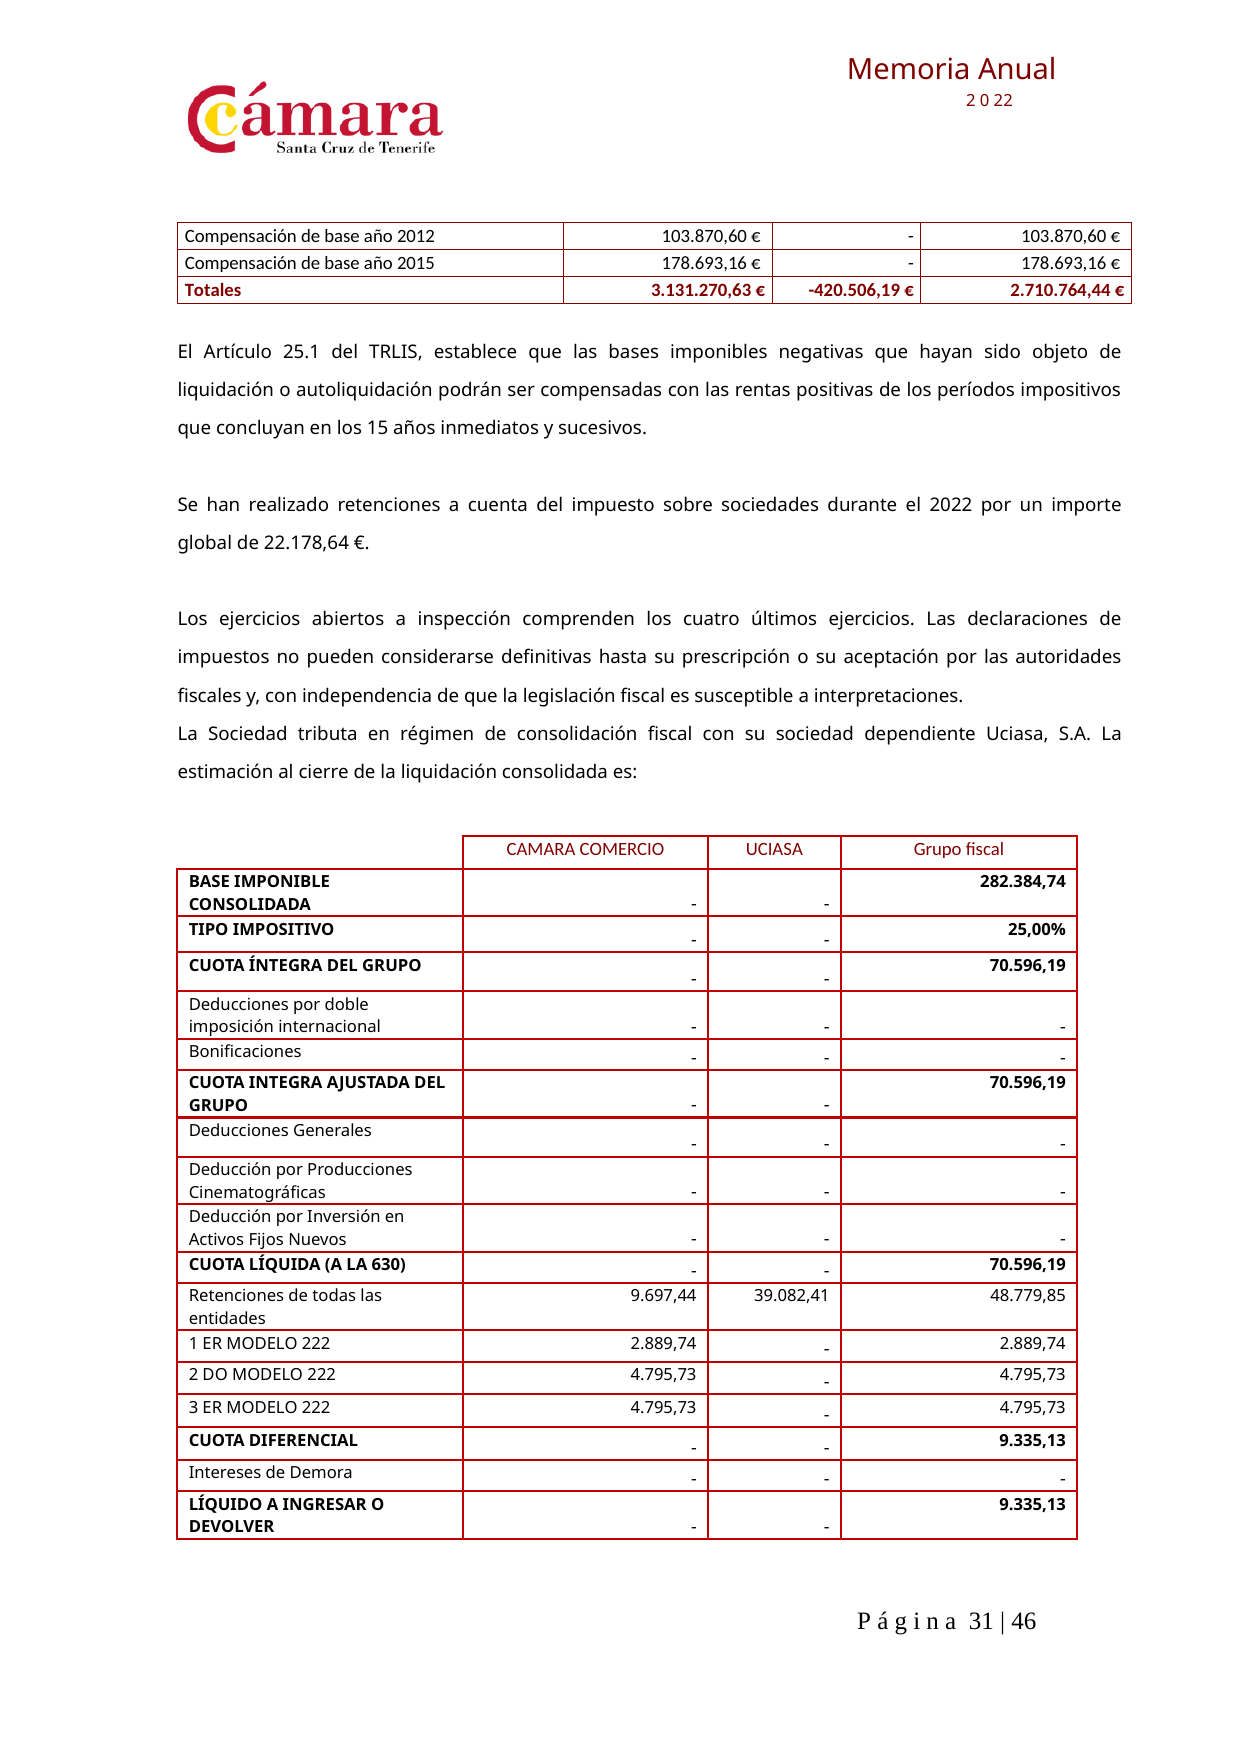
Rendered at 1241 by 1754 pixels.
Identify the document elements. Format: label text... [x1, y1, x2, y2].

table_cell 3 ER MODELO 222 [178, 1395, 462, 1426]
table_cell 2.889,74 [464, 1331, 707, 1361]
table_cell 178.693,16 € [564, 250, 772, 276]
table_cell -420.506,19 € [773, 277, 920, 303]
table_cell 3.131.270,63 € [564, 277, 772, 303]
table_cell - [464, 1119, 707, 1156]
table_cell - [709, 1492, 840, 1538]
table_cell - [709, 1461, 840, 1490]
table_cell - [709, 1071, 840, 1116]
table_cell 4.795,73 [842, 1395, 1076, 1426]
table_cell 1 ER MODELO 222 [178, 1331, 462, 1361]
table_cell Deducción por Inversión en Activos Fijos Nuevos [178, 1205, 462, 1251]
table_cell - [464, 1461, 707, 1490]
table_cell - [464, 1205, 707, 1251]
table_cell Bonificaciones [178, 1040, 462, 1069]
table_cell 25,00% [842, 917, 1076, 951]
table_cell - [842, 1119, 1076, 1156]
table_cell - [842, 1205, 1076, 1251]
table_cell 9.335,13 [842, 1428, 1076, 1459]
table_header UCIASA [709, 837, 840, 868]
table_cell - [842, 992, 1076, 1038]
table_cell BASE IMPONIBLE CONSOLIDADA [178, 870, 462, 915]
table_cell - [842, 1461, 1076, 1490]
text Los ejercicios abiertos a inspección comprenden los cuatro últimos ejercicios. Las declaraciones de impuestos no pueden considerarse definitivas hasta su prescripción o su aceptación por las autoridades fiscales y, con independencia de que la legislación fiscal es susceptible a interpretaciones. [177, 606, 1122, 707]
table_header Grupo fiscal [842, 837, 1076, 868]
text La Sociedad tributa en régimen de consolidación fiscal con su sociedad dependiente Uciasa, S.A. La estimación al cierre de la liquidación consolidada es: [177, 720, 1122, 784]
table_cell - [464, 1253, 707, 1282]
table_cell - [709, 870, 840, 915]
table_cell - [464, 1071, 707, 1116]
table_cell - [464, 992, 707, 1038]
table_cell CUOTA DIFERENCIAL [178, 1428, 462, 1459]
table_cell 178.693,16 € [921, 250, 1131, 276]
table_cell - [464, 1040, 707, 1069]
table_cell - [773, 223, 920, 249]
text El Artículo 25.1 del TRLIS, establece que las bases imponibles negativas que hayan sido objeto de liquidación o autoliquidación podrán ser compensadas con las rentas positivas de los períodos impositivos que concluyan en los 15 años inmediatos y sucesivos. [177, 338, 1122, 440]
table_cell 9.697,44 [464, 1284, 707, 1329]
table_cell - [709, 953, 840, 990]
table_cell 70.596,19 [842, 953, 1076, 990]
table_cell 282.384,74 [842, 870, 1076, 915]
table_cell 48.779,85 [842, 1284, 1076, 1329]
table_cell Retenciones de todas las entidades [178, 1284, 462, 1329]
table_cell - [709, 1363, 840, 1393]
table_cell 4.795,73 [842, 1363, 1076, 1393]
table_cell - [709, 1119, 840, 1156]
table_header CAMARA COMERCIO [464, 837, 707, 868]
table_cell Deducción por Producciones Cinematográficas [178, 1158, 462, 1203]
table_cell 2.889,74 [842, 1331, 1076, 1361]
table_cell CUOTA LÍQUIDA (A LA 630) [178, 1253, 462, 1282]
table_cell - [464, 1158, 707, 1203]
table_cell 4.795,73 [464, 1363, 707, 1393]
text Se han realizado retenciones a cuenta del impuesto sobre sociedades durante el 2022 por un importe global de 22.178,64 €. [177, 491, 1122, 554]
table_cell Deducciones Generales [178, 1119, 462, 1156]
table_cell - [709, 1205, 840, 1251]
table_cell - [464, 870, 707, 915]
table_header [177, 835, 462, 868]
table_cell - [842, 1040, 1076, 1069]
table_cell - [709, 1040, 840, 1069]
table_cell Compensación de base año 2012 [178, 223, 563, 249]
table_cell - [773, 250, 920, 276]
table_cell Intereses de Demora [178, 1461, 462, 1490]
table_cell 9.335,13 [842, 1492, 1076, 1538]
table_cell TIPO IMPOSITIVO [178, 917, 462, 951]
table_cell CUOTA ÍNTEGRA DEL GRUPO [178, 953, 462, 990]
table_cell 2.710.764,44 € [921, 277, 1131, 303]
table_cell Deducciones por doble imposición internacional [178, 992, 462, 1038]
table_cell 2 DO MODELO 222 [178, 1363, 462, 1393]
table_cell - [709, 917, 840, 951]
table_cell Totales [178, 277, 563, 303]
table_cell - [464, 953, 707, 990]
table_cell - [709, 1395, 840, 1426]
table_cell 103.870,60 € [564, 223, 772, 249]
table_cell 103.870,60 € [921, 223, 1131, 249]
table_cell - [709, 1331, 840, 1361]
table_cell - [842, 1158, 1076, 1203]
table_cell - [709, 1158, 840, 1203]
table_cell - [709, 1253, 840, 1282]
table_cell - [464, 1428, 707, 1459]
table_cell - [709, 992, 840, 1038]
table_cell 70.596,19 [842, 1071, 1076, 1116]
table_cell LÍQUIDO A INGRESAR O DEVOLVER [178, 1492, 462, 1538]
table_cell CUOTA INTEGRA AJUSTADA DEL GRUPO [178, 1071, 462, 1116]
table_cell 70.596,19 [842, 1253, 1076, 1282]
table_cell 39.082,41 [709, 1284, 840, 1329]
table_cell - [464, 1492, 707, 1538]
table_cell 4.795,73 [464, 1395, 707, 1426]
table_cell - [464, 917, 707, 951]
table_cell Compensación de base año 2015 [178, 250, 563, 276]
table_cell - [709, 1428, 840, 1459]
